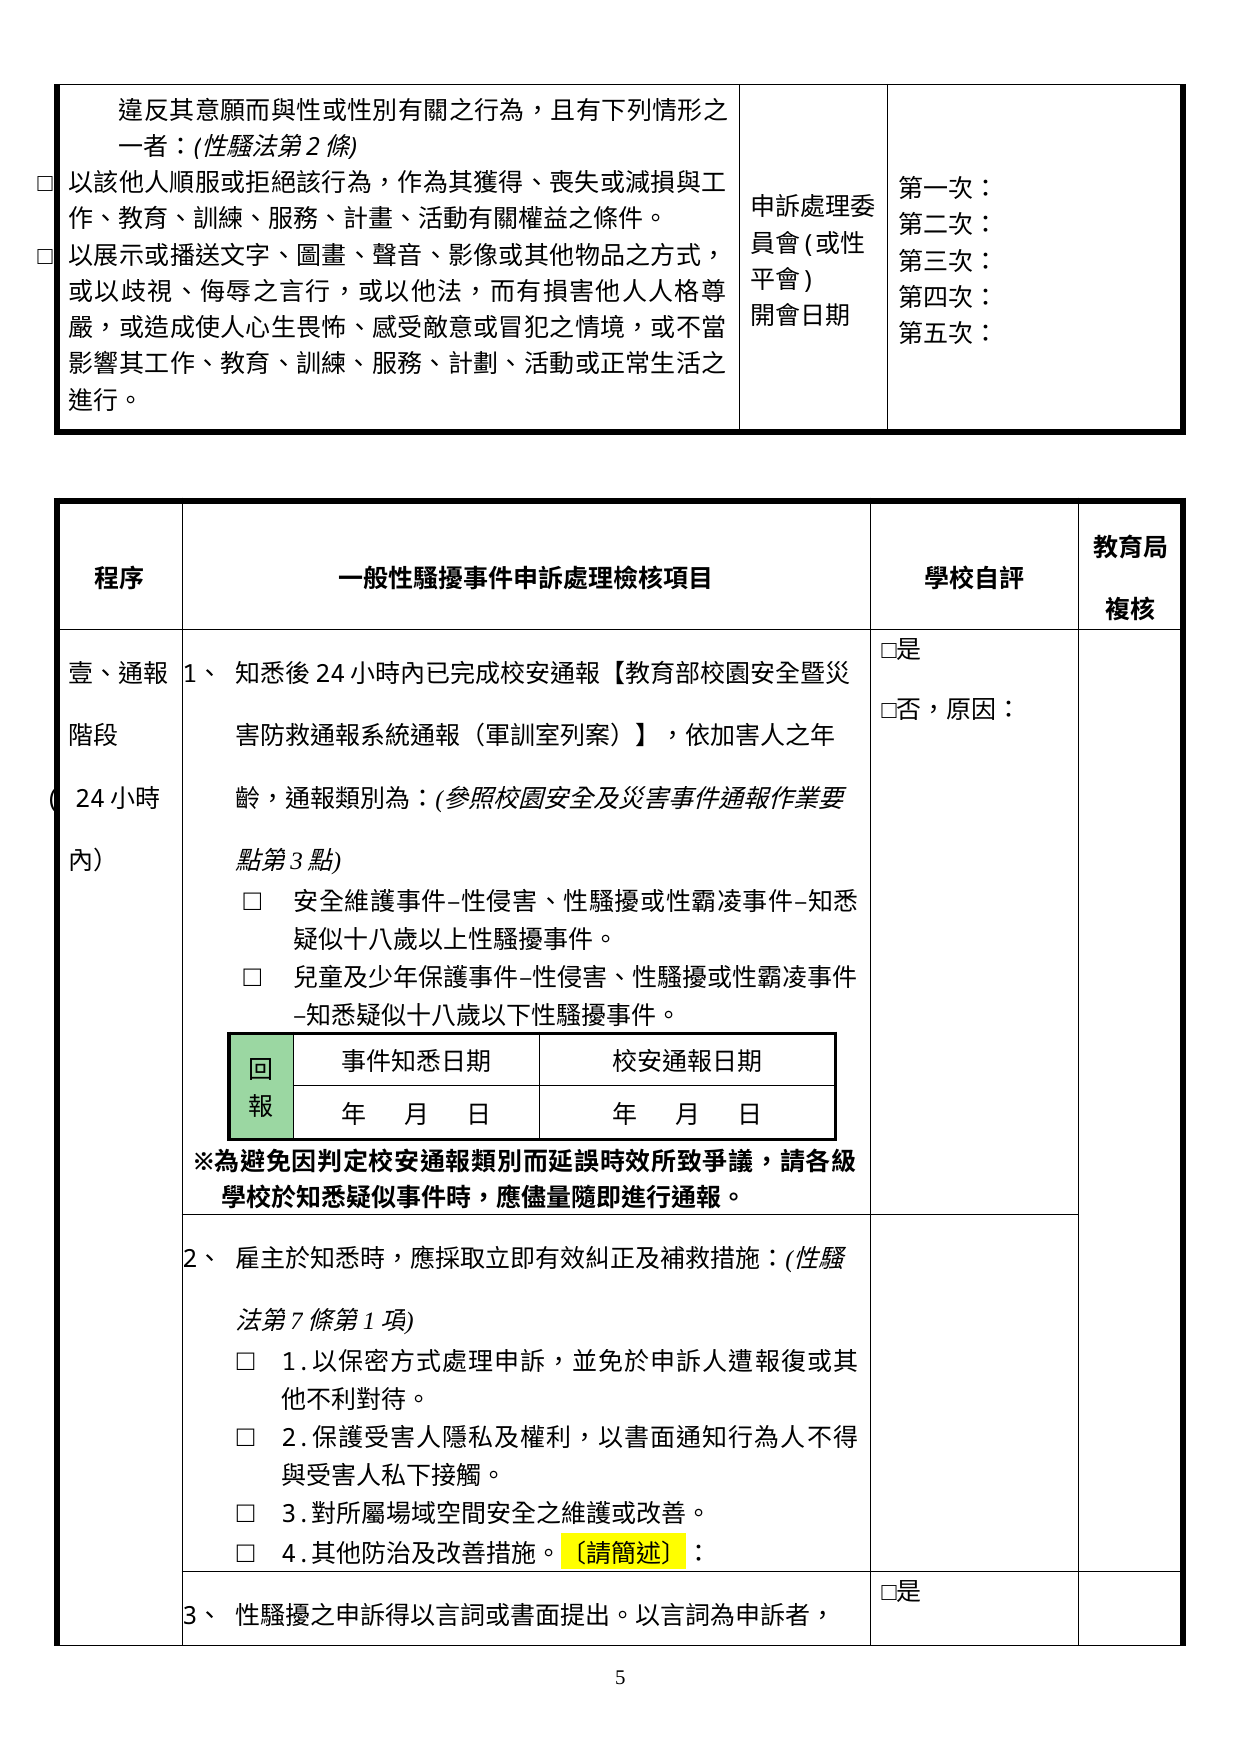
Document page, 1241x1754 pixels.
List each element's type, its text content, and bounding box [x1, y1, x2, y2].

table_cell [1079, 1572, 1180, 1645]
table_header 教育局複核 [1079, 504, 1180, 629]
table_cell □是 [871, 1572, 1078, 1645]
table_cell 年 月 日 [294, 1086, 539, 1138]
table_header 學校自評 [871, 504, 1078, 629]
table_cell 知悉後24小時內已完成校安通報【教育部校園安全暨災害防救通報系統通報（軍訓室列案）】，依加害人之年齡，通報類別為：(參照校園安全及災害事件通報作業要點第3點) 安全維護事件–性侵害、性騷擾或性霸凌事件–知悉疑似十八歲以上性騷擾事件。 兒童及少年保護事件–性侵害、性騷擾或性霸凌事件–知悉疑似十八歲以下性騷擾事件。 ※為避免因判定校安通報類別而延誤時效所致爭議，請各級學校於知悉疑似事件時，應儘量隨即進行通報。 [183, 630, 870, 1213]
table_cell 第一次： 第二次： 第三次： 第四次： 第五次： [888, 85, 1180, 429]
table_header 回報 [231, 1035, 293, 1138]
table_header 事件知悉日期 [294, 1035, 539, 1085]
table_cell 壹、通報階段 ( 24小時內） [60, 630, 182, 1645]
table_cell [871, 1215, 1078, 1571]
table_cell [1079, 630, 1180, 1571]
table_header 校安通報日期 [540, 1035, 834, 1085]
table_cell 違反其意願而與性或性別有關之行為，且有下列情形之一者：(性騷法第2條) 以該他人順服或拒絕該行為，作為其獲得、喪失或減損與工作、教育、訓練、服務、計畫、活動有關權益之條件。 以展示或播送文字、圖畫、聲音、影像或其他物品之方式，或以歧視、侮辱之言行，或以他法，而有損害他人人格尊嚴，或造成使人心生畏怖、感受敵意或冒犯之情境，或不當影響其工作、教育、訓練、服務、計劃、活動或正常生活之進行。 [60, 85, 739, 429]
table_cell 雇主於知悉時，應採取立即有效糾正及補救措施：(性騷法第7條第1項) 1.以保密方式處理申訴，並免於申訴人遭報復或其他不利對待。 2.保護受害人隱私及權利，以書面通知行為人不得與受害人私下接觸。 3.對所屬場域空間安全之維護或改善。 4.其他防治及改善措施。〔請簡述〕： [183, 1215, 870, 1571]
table_header 程序 [60, 504, 182, 629]
table_cell □是 □否，原因： [871, 630, 1078, 1213]
table_cell 年 月 日 [540, 1086, 834, 1138]
table_cell 性騷擾之申訴得以言詞或書面提出。以言詞為申訴者， [183, 1572, 870, 1645]
table_cell 申訴處理委員會(或性平會) 開會日期 [740, 85, 887, 429]
table_header 一般性騷擾事件申訴處理檢核項目 [183, 504, 870, 629]
